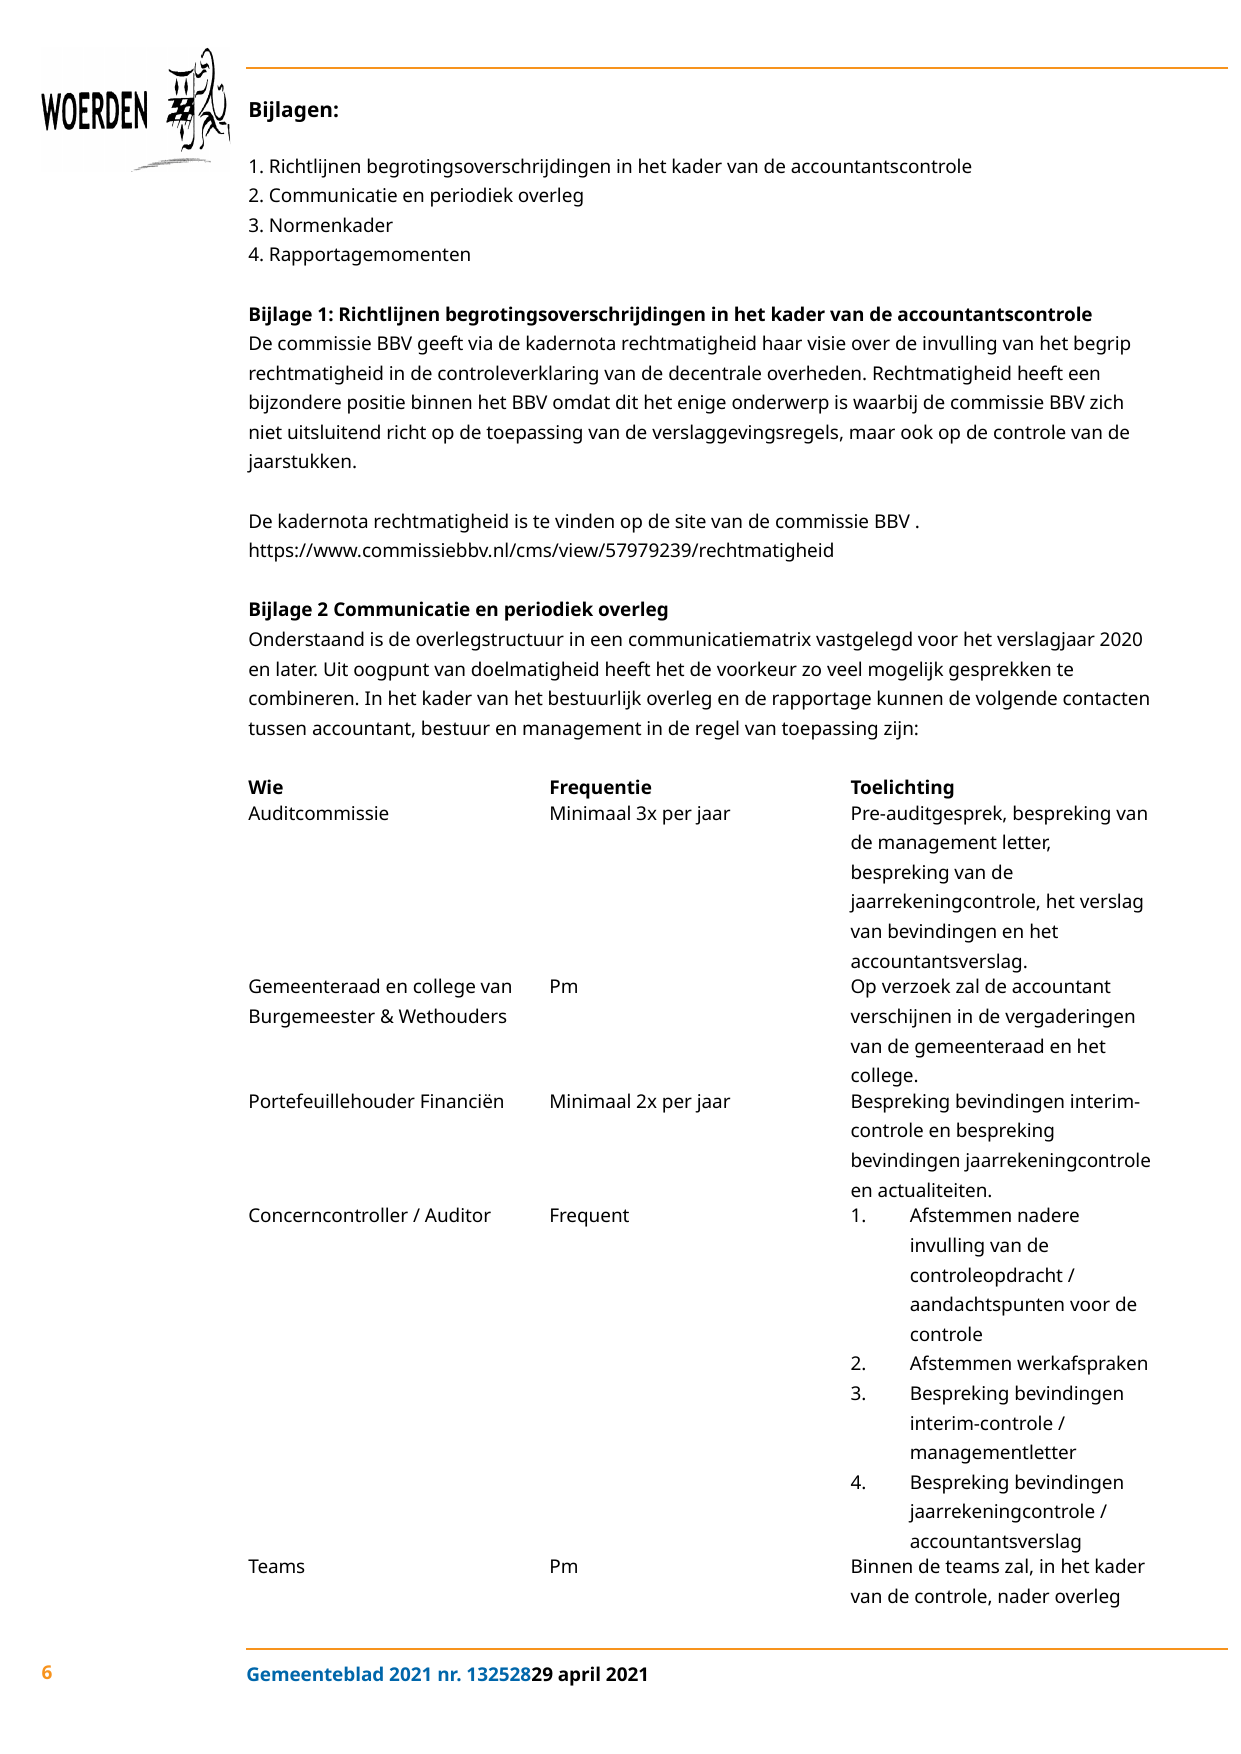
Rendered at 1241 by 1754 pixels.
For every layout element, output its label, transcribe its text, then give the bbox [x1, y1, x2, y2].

text 1. Richtlijnen begrotingsoverschrijdingen in het kader van de accountantscontrole [248, 153, 1152, 179]
text Bijlage 2 Communicatie en periodiek overleg [248, 597, 1152, 622]
table_cell Concerncontroller / Auditor [248, 1203, 549, 1554]
text Bijlage 1: Richtlijnen begrotingsoverschrijdingen in het kader van de accountantscontrole [248, 301, 1152, 327]
text Bijlagen: [248, 95, 1152, 123]
table_cell Pm [549, 974, 850, 1088]
table_cell Auditcommissie [248, 800, 549, 974]
table_cell Pm [549, 1554, 850, 1609]
table_cell Minimaal 3x per jaar [549, 800, 850, 974]
table_cell Frequent [549, 1203, 850, 1554]
picture [41, 47, 231, 172]
table_cell Portefeuillehouder Financiën [248, 1088, 549, 1203]
text 2. Communicatie en periodiek overleg [248, 182, 1152, 208]
text Onderstaand is de overlegstructuur in een communicatiematrix vastgelegd voor het verslagjaar 2020 en later. Uit oogpunt van doelmatigheid heeft het de voorkeur zo veel mogelijk gesprekken te combineren. In het kader van het bestuurlijk overleg en de rapportage kunnen de volgende contacten tussen accountant, bestuur en management in de regel van toepassing zijn: [248, 626, 1152, 741]
text 4. Rapportagemomenten [248, 242, 1152, 267]
table_cell Afstemmen nadere invulling van de controleopdracht / aandachtspunten voor de controle Afstemmen werkafspraken Bespreking bevindingen interim-controle / managementletter Bespreking bevindingen jaarrekeningcontrole / accountantsverslag [850, 1203, 1152, 1554]
text https://www.commissiebbv.nl/cms/view/57979239/rechtmatigheid [248, 537, 1152, 563]
text De commissie BBV geeft via de kadernota rechtmatigheid haar visie over de invulling van het begrip rechtmatigheid in de controleverklaring van de decentrale overheden. Rechtmatigheid heeft een bijzondere positie binnen het BBV omdat dit het enige onderwerp is waarbij de commissie BBV zich niet uitsluitend richt op de toepassing van de verslaggevingsregels, maar ook op de controle van de jaarstukken. [248, 330, 1152, 474]
table_header Wie [248, 774, 549, 800]
table_cell Teams [248, 1554, 549, 1609]
table_cell Bespreking bevindingen interim-controle en bespreking bevindingen jaarrekeningcontrole en actualiteiten. [850, 1088, 1152, 1203]
table_header Frequentie [549, 774, 850, 800]
table_cell Op verzoek zal de accountant verschijnen in de vergaderingen van de gemeenteraad en het college. [850, 974, 1152, 1088]
table_cell Gemeenteraad en college van Burgemeester & Wethouders [248, 974, 549, 1088]
text 3. Normenkader [248, 212, 1152, 238]
table_cell Binnen de teams zal, in het kader van de controle, nader overleg [850, 1554, 1152, 1609]
table_header Toelichting [850, 774, 1152, 800]
table_cell Pre-auditgesprek, bespreking van de management letter, bespreking van de jaarrekeningcontrole, het verslag van bevindingen en het accountantsverslag. [850, 800, 1152, 974]
table_cell Minimaal 2x per jaar [549, 1088, 850, 1203]
text De kadernota rechtmatigheid is te vinden op de site van de commissie BBV . [248, 508, 1152, 534]
